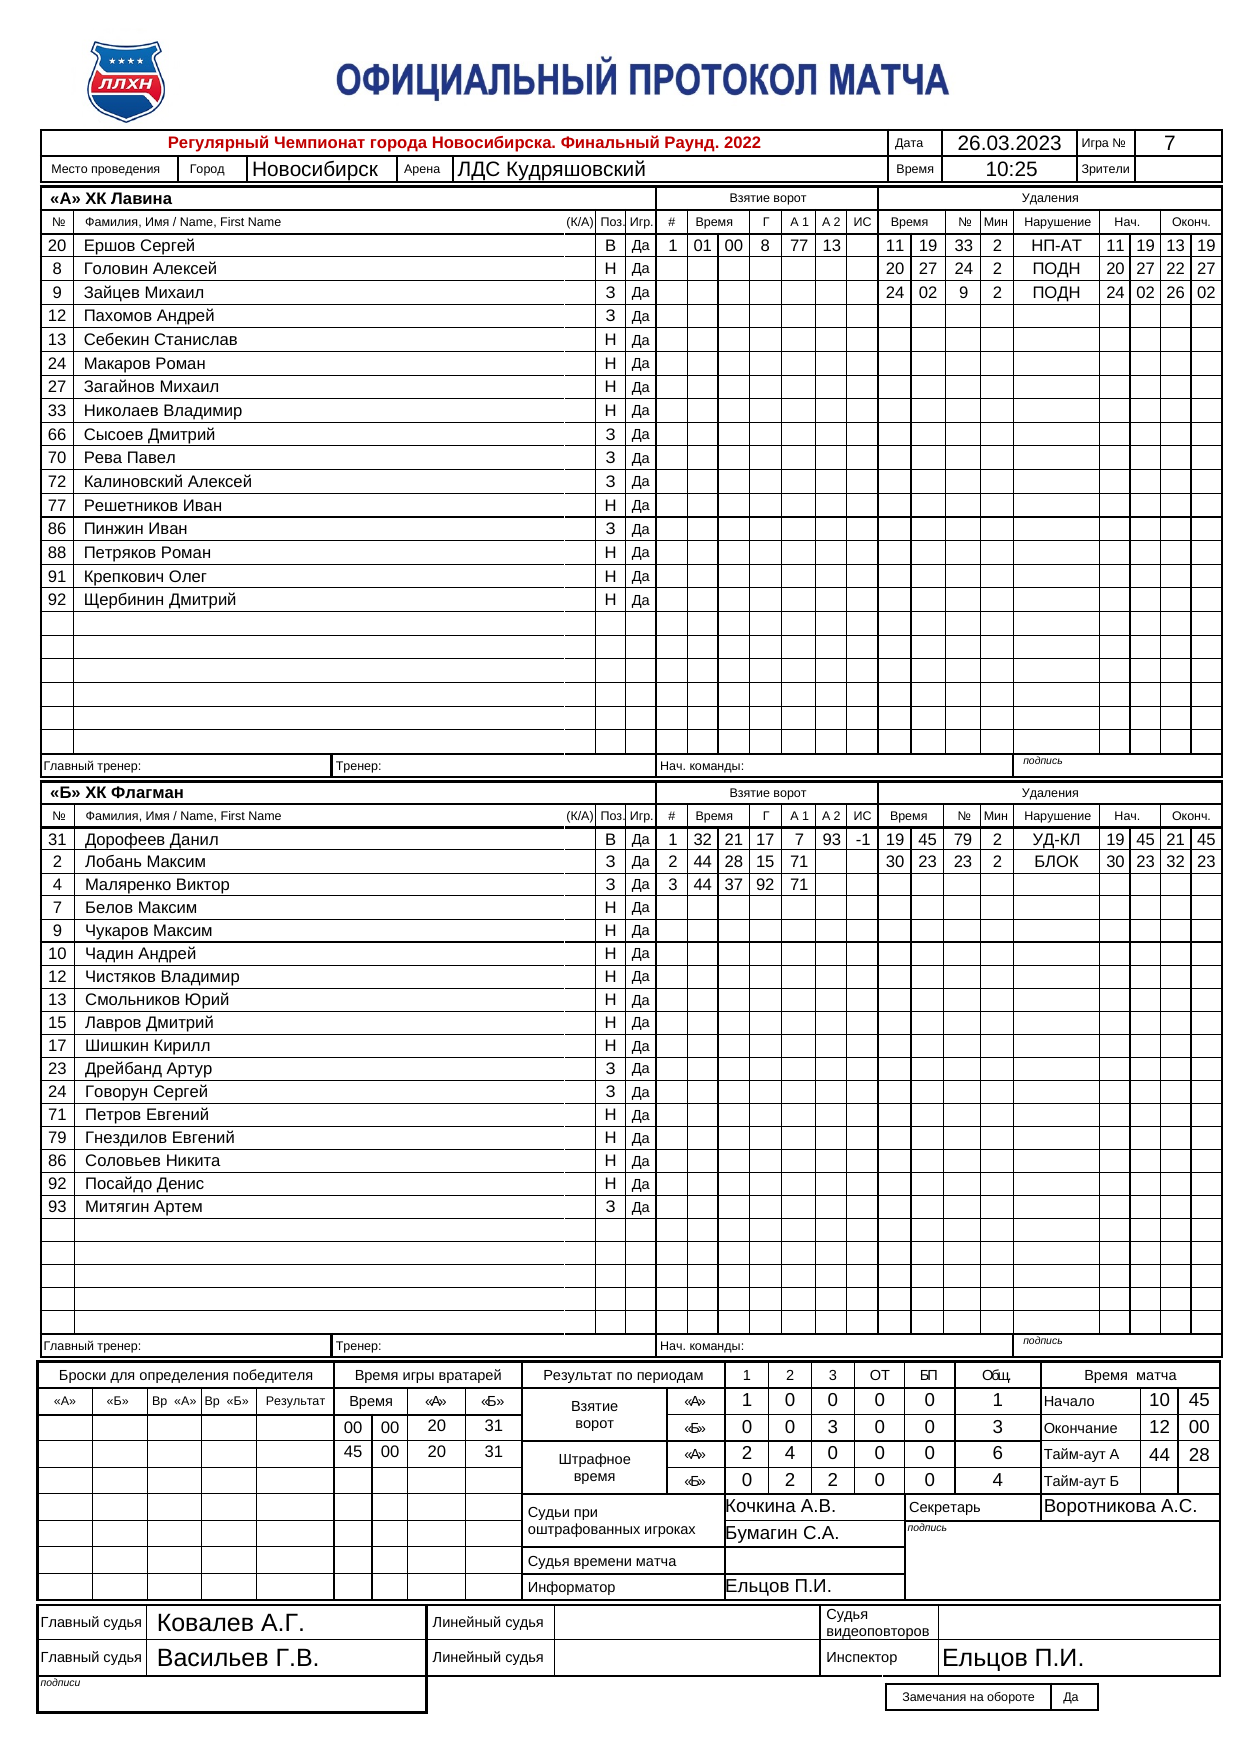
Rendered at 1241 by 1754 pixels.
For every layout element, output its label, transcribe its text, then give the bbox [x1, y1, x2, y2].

table_cell 7 [782, 829, 815, 849]
table_cell [719, 989, 749, 1011]
table_cell [688, 1104, 717, 1126]
table_cell 00 [335, 1416, 371, 1440]
table_cell [1161, 683, 1190, 706]
table_cell [912, 328, 945, 351]
table_cell [1161, 399, 1190, 422]
table_cell 44 [1141, 1441, 1177, 1467]
table_cell Смольников Юрий [75, 989, 564, 1011]
table_cell [912, 966, 943, 987]
table_cell [1100, 896, 1129, 918]
table_cell [1014, 1035, 1099, 1057]
table_cell Арена [398, 157, 452, 181]
table_cell [981, 588, 1013, 611]
table_cell Говорун Сергей [75, 1081, 564, 1103]
table_cell Николаев Владимир [74, 399, 564, 422]
table_cell 00 [719, 235, 749, 256]
table_cell [750, 257, 781, 280]
table_cell 20 [42, 235, 73, 256]
table_cell [879, 1081, 910, 1103]
table_header Время матча [1042, 1363, 1219, 1387]
table_cell [42, 1288, 74, 1310]
table_cell [879, 352, 910, 374]
table_cell [719, 966, 749, 987]
table_cell [555, 1640, 819, 1675]
table_cell [1192, 565, 1221, 587]
table_cell [688, 281, 717, 303]
table_cell [750, 1265, 781, 1287]
table_cell [981, 989, 1013, 1011]
table_cell [1131, 1288, 1160, 1310]
table_cell [1014, 612, 1099, 634]
table_cell 32 [1161, 850, 1190, 872]
table_cell 70 [42, 446, 73, 469]
table_cell [1192, 920, 1221, 941]
table_cell [1131, 1311, 1160, 1333]
table_cell [912, 352, 945, 374]
table_cell [946, 352, 980, 374]
table_cell [688, 1288, 717, 1310]
table_cell [816, 659, 846, 682]
table_cell [657, 541, 687, 564]
table_cell А 2 [816, 211, 846, 233]
table_cell [912, 494, 945, 516]
table_cell [1100, 541, 1129, 564]
table_cell Зайцев Михаил [74, 281, 564, 303]
table_cell Игр. [626, 805, 655, 826]
table_cell [565, 920, 595, 941]
table_cell [750, 446, 781, 469]
table_cell [946, 541, 980, 564]
table_header 26.03.2023 [943, 131, 1076, 155]
table_cell [75, 1219, 564, 1241]
table_cell [466, 1521, 521, 1546]
table_cell [1192, 1035, 1221, 1057]
table_cell № [944, 805, 980, 826]
table_cell [1131, 896, 1160, 918]
table_cell [782, 896, 815, 918]
table_cell [912, 1058, 943, 1079]
table_cell 37 [719, 874, 749, 895]
table_cell В [596, 235, 625, 256]
table_cell [782, 1242, 815, 1264]
table_cell [596, 1219, 625, 1241]
table_cell [912, 376, 945, 398]
table_cell [1100, 1288, 1129, 1310]
table_cell [408, 1494, 465, 1520]
table_cell Н [596, 541, 625, 564]
table_cell 0 [812, 1442, 854, 1467]
table_cell [847, 588, 877, 611]
table_cell Новосибирск [248, 157, 396, 181]
table_cell [565, 989, 595, 1011]
table_cell [1192, 1311, 1221, 1333]
table_cell [750, 730, 781, 753]
table_cell Ельцов П.И. [726, 1575, 904, 1599]
table_cell 2 [981, 235, 1013, 256]
table_cell 19 [912, 235, 945, 256]
table_cell [912, 1265, 943, 1287]
table_cell [1014, 423, 1099, 445]
table_cell [750, 281, 781, 303]
table_cell [750, 1058, 781, 1079]
table_cell [42, 730, 73, 753]
table_cell [1161, 1219, 1190, 1241]
table_cell [816, 518, 846, 540]
table_cell [912, 943, 943, 964]
table_cell 7 [42, 896, 74, 918]
table_cell [565, 565, 595, 587]
table_cell [847, 636, 877, 658]
table_cell 31 [466, 1441, 521, 1467]
table_cell [42, 707, 73, 729]
table_cell 9 [946, 281, 980, 303]
table_cell [946, 612, 980, 634]
table_cell Тренер: [333, 1335, 655, 1356]
table_cell [879, 989, 910, 1011]
table_cell Судья видеоповторов [821, 1606, 938, 1639]
table_cell 30 [1100, 850, 1129, 872]
table_cell 12 [42, 305, 73, 327]
table_cell [1192, 518, 1221, 540]
table_header Результат по периодам [523, 1363, 724, 1387]
table_cell 00 [373, 1441, 407, 1467]
table_header Время игры вратарей [335, 1363, 521, 1387]
table_cell [565, 257, 595, 280]
table_cell [912, 565, 945, 587]
table_cell [750, 707, 781, 729]
table_cell 45 [912, 829, 943, 849]
table_cell [847, 423, 877, 445]
table_cell Секретарь [906, 1495, 1040, 1520]
table_cell [750, 1104, 781, 1126]
table_cell [93, 1574, 147, 1599]
table_cell ЛДС Кудряшовский [454, 157, 887, 181]
table_cell [847, 235, 877, 256]
table_cell [657, 966, 687, 987]
table_cell Да [626, 494, 655, 516]
table_cell [657, 1242, 687, 1264]
table_cell [981, 612, 1013, 634]
table_cell 24 [1100, 281, 1129, 303]
table_cell [335, 1574, 371, 1599]
table_cell Время [335, 1389, 407, 1413]
table_cell [688, 1173, 717, 1195]
table_cell [408, 1547, 465, 1573]
table_cell [1131, 1173, 1160, 1195]
table_cell [1014, 707, 1099, 729]
table_cell [944, 920, 980, 941]
table_cell [688, 328, 717, 351]
table_cell [257, 1416, 333, 1440]
table_cell Поз. [596, 805, 625, 826]
table_cell 13 [1161, 235, 1190, 256]
table_cell [1192, 1058, 1221, 1079]
picture [5, 28, 1179, 129]
table_cell 3 [956, 1415, 1040, 1440]
table_cell [688, 989, 717, 1011]
table_cell [719, 730, 749, 753]
table_cell 02 [1131, 281, 1160, 303]
table_cell [816, 943, 846, 964]
table_cell [1014, 588, 1099, 611]
table_cell [148, 1521, 201, 1546]
table_cell [657, 257, 687, 280]
table_cell [879, 659, 910, 682]
table_cell [816, 1035, 846, 1057]
table_cell [750, 541, 781, 564]
table_cell (К/А) [565, 211, 595, 233]
table_cell Да [626, 281, 655, 303]
table_cell [719, 518, 749, 540]
table_cell [93, 1521, 147, 1546]
table_cell [750, 636, 781, 658]
table_cell [1100, 1035, 1129, 1057]
table_cell [1014, 1196, 1099, 1218]
table_cell [1100, 683, 1129, 706]
table_cell Да [626, 1104, 655, 1126]
table_cell [981, 470, 1013, 493]
table_cell [1131, 1081, 1160, 1103]
table_cell [816, 1012, 846, 1033]
table_cell 21 [719, 829, 749, 849]
table_cell [879, 636, 910, 658]
table_cell [688, 636, 717, 658]
table_cell [879, 966, 910, 987]
table_cell [1192, 636, 1221, 658]
table_cell 02 [912, 281, 945, 303]
table_cell [782, 518, 815, 540]
table_cell 20 [408, 1441, 465, 1467]
table_cell [657, 1219, 687, 1241]
table_cell [782, 683, 815, 706]
table_cell 1 [657, 235, 687, 256]
table_cell [944, 989, 980, 1011]
table_cell [1161, 305, 1190, 327]
table_cell [688, 730, 717, 753]
table_cell [847, 1012, 877, 1033]
table_cell Пахомов Андрей [74, 305, 564, 327]
table_cell 26 [1161, 281, 1190, 303]
table_cell [719, 1127, 749, 1149]
table_cell 33 [42, 399, 73, 422]
table_cell [565, 328, 595, 351]
table_cell [981, 376, 1013, 398]
table_cell [93, 1441, 147, 1467]
table_cell Вр «А» [148, 1389, 201, 1413]
table_cell [1161, 446, 1190, 469]
table_cell Н [596, 896, 625, 918]
table_cell Гнездилов Евгений [75, 1127, 564, 1149]
table_cell [847, 305, 877, 327]
table_cell [688, 612, 717, 634]
table_cell Судьи при оштрафованных игроках [523, 1495, 724, 1546]
table_cell [596, 636, 625, 658]
table_cell [657, 943, 687, 964]
table_cell [879, 376, 910, 398]
table_cell [688, 376, 717, 398]
table_cell [1131, 518, 1160, 540]
table_cell [944, 1012, 980, 1033]
table_cell [1131, 1219, 1160, 1241]
table_cell [657, 352, 687, 374]
table_cell Начало [1042, 1389, 1140, 1413]
table_cell Кочкина А.В. [726, 1495, 904, 1520]
table_cell [782, 1127, 815, 1149]
table_cell [912, 399, 945, 422]
table_cell [1192, 1288, 1221, 1310]
table_cell [944, 1311, 980, 1333]
table_cell [782, 494, 815, 516]
table_cell 0 [905, 1442, 954, 1467]
table_cell З [596, 1196, 625, 1218]
table_cell [466, 1494, 521, 1520]
table_header Удаления [879, 188, 1221, 209]
table_cell [981, 1150, 1013, 1172]
table_cell [946, 446, 980, 469]
table_cell [466, 1547, 521, 1573]
table_cell [879, 305, 910, 327]
table_cell Г [750, 805, 781, 826]
table_cell [1161, 565, 1190, 587]
table_cell [688, 305, 717, 327]
table_cell [750, 966, 781, 987]
table_cell [981, 446, 1013, 469]
table_cell [1014, 920, 1099, 941]
table_cell [1100, 446, 1129, 469]
table_cell [1192, 446, 1221, 469]
table_cell [1100, 1219, 1129, 1241]
table_cell [657, 920, 687, 941]
table_cell 9 [42, 920, 74, 941]
table_cell Да [626, 1081, 655, 1103]
table_cell [981, 683, 1013, 706]
table_header 2 [769, 1363, 811, 1387]
table_cell 8 [42, 257, 73, 280]
table_cell 2 [981, 281, 1013, 303]
table_cell 0 [855, 1389, 904, 1413]
table_cell 23 [912, 850, 943, 872]
table_cell [1161, 1150, 1190, 1172]
table_cell [750, 1219, 781, 1241]
table_cell Лобань Максим [75, 850, 564, 872]
table_cell [1100, 423, 1129, 445]
table_cell [981, 874, 1013, 895]
table_cell [1131, 399, 1160, 422]
table_cell подпись [1014, 755, 1221, 776]
table_cell Н [596, 399, 625, 422]
table_cell [565, 376, 595, 398]
table_cell [1161, 730, 1190, 753]
table_cell [565, 874, 595, 895]
table_cell [688, 518, 717, 540]
table_cell 30 [879, 850, 910, 872]
table_cell [782, 659, 815, 682]
table_cell [750, 1288, 781, 1310]
table_cell 0 [905, 1389, 954, 1413]
table_cell [688, 470, 717, 493]
table_cell [657, 1081, 687, 1103]
table_cell Да [626, 446, 655, 469]
table_cell [883, 1677, 1220, 1681]
table_cell [1014, 1150, 1099, 1172]
table_cell Да [626, 874, 655, 895]
table_cell [912, 730, 945, 753]
table_cell [912, 305, 945, 327]
table_cell 2 [42, 850, 74, 872]
table_cell [782, 423, 815, 445]
table_cell [1161, 1035, 1190, 1057]
table_cell [1192, 943, 1221, 964]
table_header Да [1052, 1685, 1097, 1709]
table_cell [565, 518, 595, 540]
table_cell 24 [946, 257, 980, 280]
table_cell [946, 707, 980, 729]
table_cell [657, 305, 687, 327]
table_cell [719, 446, 749, 469]
table_cell 2 [769, 1468, 811, 1493]
table_cell ИС [847, 211, 877, 233]
table_cell [1131, 920, 1160, 941]
table_cell 10 [1141, 1389, 1177, 1413]
table_cell [1161, 1265, 1190, 1287]
table_cell 31 [466, 1416, 521, 1440]
table_cell 13 [816, 235, 846, 256]
table_cell 2 [981, 850, 1013, 872]
table_cell [42, 612, 73, 634]
table_cell [93, 1468, 147, 1493]
table_cell [719, 896, 749, 918]
table_cell [1161, 1196, 1190, 1218]
table_cell 6 [956, 1442, 1040, 1467]
table_cell Да [626, 989, 655, 1011]
table_cell [750, 1311, 781, 1333]
table_cell Маляренко Виктор [75, 874, 564, 895]
table_cell [1131, 352, 1160, 374]
table_cell [944, 874, 980, 895]
table_cell [719, 494, 749, 516]
table_cell [847, 659, 877, 682]
table_cell [816, 1127, 846, 1149]
table_cell [912, 1104, 943, 1126]
table_cell [39, 1468, 92, 1493]
table_cell [816, 399, 846, 422]
table_cell [782, 730, 815, 753]
table_cell [688, 541, 717, 564]
table_cell [782, 920, 815, 941]
table_cell «Б» [93, 1389, 147, 1413]
table_cell [408, 1574, 465, 1599]
table_cell [981, 896, 1013, 918]
table_cell [148, 1416, 201, 1440]
table_cell [1161, 966, 1190, 987]
table_cell [1192, 1173, 1221, 1195]
table_cell «Б » [466, 1389, 521, 1413]
table_cell [75, 1288, 564, 1310]
table_cell Сысоев Дмитрий [74, 423, 564, 445]
table_cell [1131, 1150, 1160, 1172]
table_cell [847, 518, 877, 540]
table_cell [626, 707, 655, 729]
table_cell 15 [42, 1012, 74, 1033]
table_cell [879, 588, 910, 611]
table_cell [782, 352, 815, 374]
table_cell [816, 1288, 846, 1310]
table_cell 10:25 [943, 157, 1076, 181]
table_cell [782, 1196, 815, 1218]
table_cell [750, 1173, 781, 1195]
table_cell Да [626, 943, 655, 964]
table_cell [1100, 588, 1129, 611]
table_cell [719, 1288, 749, 1310]
table_cell [1100, 1242, 1129, 1264]
table_cell [1100, 1150, 1129, 1172]
table_cell [847, 966, 877, 987]
table_cell [981, 328, 1013, 351]
table_cell [719, 305, 749, 327]
table_cell [750, 1242, 781, 1264]
table_cell [782, 943, 815, 964]
table_cell Да [626, 1173, 655, 1195]
table_cell 0 [769, 1415, 811, 1440]
table_cell [1014, 1219, 1099, 1241]
table_cell [981, 659, 1013, 682]
table_cell [688, 1081, 717, 1103]
table_header Удаления [879, 783, 1221, 803]
table_cell [816, 1150, 846, 1172]
table_cell [1161, 588, 1190, 611]
table_cell [847, 850, 877, 872]
table_cell [981, 1242, 1013, 1264]
table_cell [626, 730, 655, 753]
table_cell [879, 896, 910, 918]
table_cell [912, 1081, 943, 1103]
table_cell [335, 1547, 371, 1573]
table_cell [879, 494, 910, 516]
table_cell 17 [750, 829, 781, 849]
table_cell [912, 920, 943, 941]
table_cell [816, 730, 846, 753]
table_cell 4 [956, 1468, 1040, 1493]
table_cell Оконч. [1161, 211, 1221, 233]
table_cell 2 [726, 1442, 768, 1467]
table_cell [782, 281, 815, 303]
table_cell [944, 1288, 980, 1310]
table_cell [626, 1288, 655, 1310]
table_cell [1100, 1012, 1129, 1033]
table_cell [750, 920, 781, 941]
table_cell [1100, 612, 1129, 634]
table_cell [565, 1173, 595, 1195]
table_cell [1136, 157, 1221, 181]
table_cell [719, 943, 749, 964]
table_cell [657, 1150, 687, 1172]
table_cell ИС [847, 805, 877, 826]
table_cell [879, 423, 910, 445]
table_cell [408, 1521, 465, 1546]
table_cell [944, 1081, 980, 1103]
table_cell 12 [1141, 1415, 1177, 1440]
table_cell [1100, 518, 1129, 540]
table_cell Петров Евгений [75, 1104, 564, 1126]
table_cell [1014, 305, 1099, 327]
table_cell [202, 1416, 256, 1440]
table_cell [657, 399, 687, 422]
table_cell [782, 328, 815, 351]
table_cell [750, 1035, 781, 1057]
table_cell [981, 305, 1013, 327]
table_cell [565, 850, 595, 872]
table_cell [657, 1288, 687, 1310]
table_cell [847, 943, 877, 964]
table_cell [981, 920, 1013, 941]
table_cell [1100, 1081, 1129, 1103]
table_cell [335, 1521, 371, 1546]
table_cell 92 [42, 588, 73, 611]
table_cell [565, 281, 595, 303]
table_cell Васильев Г.В. [147, 1640, 425, 1675]
table_cell [74, 707, 564, 729]
table_cell [1014, 943, 1099, 964]
table_cell [1192, 328, 1221, 351]
table_cell Г [750, 211, 781, 233]
table_cell [1014, 518, 1099, 540]
table_cell Решетников Иван [74, 494, 564, 516]
table_cell [946, 636, 980, 658]
table_cell [1161, 1242, 1190, 1264]
table_cell 23 [1192, 850, 1221, 872]
table_cell [816, 1081, 846, 1103]
table_cell [719, 423, 749, 445]
table_cell [1100, 1104, 1129, 1126]
table_cell [1192, 612, 1221, 634]
table_cell Да [626, 376, 655, 398]
table_cell [816, 966, 846, 987]
table_cell [912, 1242, 943, 1264]
table_cell Н [596, 989, 625, 1011]
table_cell 71 [782, 850, 815, 872]
table_cell [1192, 1242, 1221, 1264]
table_cell [657, 1035, 687, 1057]
table_cell [847, 1288, 877, 1310]
table_cell [1131, 659, 1160, 682]
table_cell [816, 636, 846, 658]
table_cell [847, 1173, 877, 1195]
table_cell З [596, 305, 625, 327]
table_cell [750, 612, 781, 634]
table_cell [981, 1104, 1013, 1126]
table_cell Головин Алексей [74, 257, 564, 280]
table_cell [596, 1288, 625, 1310]
table_cell [1014, 1081, 1099, 1103]
table_cell [565, 1081, 595, 1103]
table_cell Н [596, 1104, 625, 1126]
table_cell Да [626, 518, 655, 540]
table_cell [782, 541, 815, 564]
table_cell [847, 1081, 877, 1103]
table_cell Время [688, 211, 749, 233]
table_cell [847, 707, 877, 729]
table_cell [335, 1494, 371, 1520]
table_cell [944, 1265, 980, 1287]
table_cell [688, 1219, 717, 1241]
table_cell [719, 1104, 749, 1126]
table_cell [657, 1265, 687, 1287]
table_cell З [596, 874, 625, 895]
table_cell [816, 1242, 846, 1264]
table_cell [782, 565, 815, 587]
table_cell [750, 1150, 781, 1172]
table_cell [782, 376, 815, 398]
table_cell [555, 1606, 819, 1639]
table_cell [1161, 423, 1190, 445]
table_cell [912, 896, 943, 918]
table_cell [946, 305, 980, 327]
table_cell [981, 1012, 1013, 1033]
table_cell Н [596, 1012, 625, 1033]
table_cell [1131, 612, 1160, 634]
table_cell [847, 281, 877, 303]
table_cell [688, 1311, 717, 1333]
table_cell [847, 1127, 877, 1149]
table_cell [93, 1494, 147, 1520]
table_cell [1192, 683, 1221, 706]
table_cell [428, 1677, 882, 1711]
table_cell [657, 636, 687, 658]
table_cell [719, 1311, 749, 1333]
table_cell [879, 1058, 910, 1079]
table_cell 13 [42, 989, 74, 1011]
table_cell 93 [816, 829, 846, 849]
table_cell [946, 376, 980, 398]
table_cell Да [626, 328, 655, 351]
table_cell [688, 966, 717, 987]
table_cell Чукаров Максим [75, 920, 564, 941]
table_cell 0 [855, 1442, 904, 1467]
table_cell [1161, 1288, 1190, 1310]
table_cell Н [596, 1035, 625, 1057]
table_cell [816, 707, 846, 729]
table_cell [1192, 376, 1221, 398]
table_cell 44 [688, 874, 717, 895]
table_cell [981, 1196, 1013, 1218]
table_cell В [596, 829, 625, 849]
table_cell Н [596, 376, 625, 398]
table_cell Н [596, 1150, 625, 1172]
table_cell [981, 1081, 1013, 1103]
table_cell [688, 1127, 717, 1149]
table_cell Поз. [596, 211, 625, 233]
table_cell [912, 446, 945, 469]
table_cell 28 [1179, 1441, 1219, 1467]
table_cell [782, 966, 815, 987]
table_cell 8 [750, 235, 781, 256]
table_cell 45 [1179, 1389, 1219, 1413]
table_cell [1192, 1150, 1221, 1172]
table_cell [1131, 470, 1160, 493]
table_header Взятие ворот [657, 783, 877, 803]
table_cell 44 [688, 850, 717, 872]
table_cell [912, 1219, 943, 1241]
table_cell [688, 423, 717, 445]
table_cell Чадин Андрей [75, 943, 564, 964]
table_cell [1131, 423, 1160, 445]
table_cell 23 [1131, 850, 1160, 872]
table_header «Б» ХК Флагман [42, 783, 655, 803]
table_cell [1161, 470, 1190, 493]
table_cell [1131, 874, 1160, 895]
table_cell [202, 1441, 256, 1467]
table_cell [719, 920, 749, 941]
table_cell Дрейбанд Артур [75, 1058, 564, 1079]
table_cell [42, 1242, 74, 1264]
table_cell [688, 683, 717, 706]
table_cell [816, 352, 846, 374]
table_cell [816, 1311, 846, 1333]
table_cell [39, 1521, 92, 1546]
table_cell Фамилия, Имя / Name, First Name [74, 211, 565, 233]
table_cell [879, 683, 910, 706]
table_cell [981, 636, 1013, 658]
table_cell Вр «Б» [202, 1389, 256, 1413]
table_cell [1192, 896, 1221, 918]
table_cell З [596, 446, 625, 469]
table_cell Лавров Дмитрий [75, 1012, 564, 1033]
table_cell [42, 636, 73, 658]
table_cell [408, 1468, 465, 1493]
table_cell [782, 1311, 815, 1333]
table_cell 0 [726, 1415, 768, 1440]
table_cell 23 [42, 1058, 74, 1079]
table_header Регулярный Чемпионат города Новосибирска. Финальный Раунд. 2022 [42, 131, 887, 155]
table_cell [719, 636, 749, 658]
table_cell [944, 1150, 980, 1172]
table_cell Нач. [1100, 805, 1160, 826]
table_cell [1131, 1127, 1160, 1149]
table_cell [1100, 1058, 1129, 1079]
table_cell [981, 1173, 1013, 1195]
table_cell [912, 989, 943, 1011]
table_cell [847, 1058, 877, 1079]
table_cell [74, 659, 564, 682]
table_cell 91 [42, 565, 73, 587]
table_cell [879, 920, 910, 941]
table_cell [912, 1012, 943, 1033]
table_cell [981, 1058, 1013, 1079]
table_cell «А» [408, 1389, 465, 1413]
table_cell [1131, 446, 1160, 469]
table_cell [596, 730, 625, 753]
table_cell [1192, 1081, 1221, 1103]
table_cell [1131, 1012, 1160, 1033]
table_cell [565, 829, 595, 849]
table_cell 0 [855, 1415, 904, 1440]
table_cell Да [626, 588, 655, 611]
table_cell [1131, 1196, 1160, 1218]
table_cell ПОДН [1014, 257, 1099, 280]
table_cell [1131, 1035, 1160, 1057]
table_cell [912, 1311, 943, 1333]
table_cell [912, 588, 945, 611]
table_cell [1014, 352, 1099, 374]
table_cell 71 [782, 874, 815, 895]
table_cell Зрители [1078, 157, 1134, 181]
table_cell (К/А) [565, 805, 595, 826]
table_cell [688, 1035, 717, 1057]
table_cell Чистяков Владимир [75, 966, 564, 987]
table_cell [847, 874, 877, 895]
table_cell [847, 328, 877, 351]
table_cell 01 [688, 235, 717, 256]
table_cell [1014, 328, 1099, 351]
table_cell [981, 494, 1013, 516]
table_cell [1161, 1173, 1190, 1195]
table_cell 0 [726, 1468, 768, 1493]
table_cell [596, 707, 625, 729]
table_cell А 2 [816, 805, 846, 826]
table_cell [1131, 376, 1160, 398]
table_cell [816, 989, 846, 1011]
table_cell [1192, 1104, 1221, 1126]
table_cell [1161, 989, 1190, 1011]
table_cell Воротникова А.С. [1042, 1495, 1219, 1520]
table_cell [879, 565, 910, 587]
table_cell 45 [1192, 829, 1221, 849]
table_cell [816, 494, 846, 516]
table_cell [257, 1547, 333, 1573]
table_cell [816, 446, 846, 469]
table_cell Мин [981, 805, 1013, 826]
table_cell [39, 1441, 92, 1467]
table_cell [944, 1058, 980, 1079]
table_cell Ельцов П.И. [939, 1640, 1219, 1675]
table_cell Да [626, 541, 655, 564]
table_cell 22 [1161, 257, 1190, 280]
table_cell Тренер: [333, 755, 655, 776]
table_cell 20 [408, 1416, 465, 1440]
table_cell [1131, 943, 1160, 964]
table_cell [719, 659, 749, 682]
table_header 7 [1136, 131, 1221, 155]
table_cell Бумагин С.А. [726, 1521, 904, 1546]
table_cell [1192, 399, 1221, 422]
table_cell [719, 588, 749, 611]
table_cell [565, 896, 595, 918]
table_cell [1100, 328, 1129, 351]
table_cell [1161, 612, 1190, 634]
table_cell З [596, 850, 625, 872]
table_cell [750, 470, 781, 493]
table_cell [981, 943, 1013, 964]
table_cell [847, 730, 877, 753]
table_cell [202, 1574, 256, 1599]
table_cell [847, 1265, 877, 1287]
table_cell [719, 1196, 749, 1218]
table_cell [565, 588, 595, 611]
table_cell [912, 659, 945, 682]
table_cell Результат [257, 1389, 333, 1413]
table_cell [148, 1494, 201, 1520]
table_cell 2 [812, 1468, 854, 1493]
table_cell [565, 1265, 595, 1287]
table_cell [816, 328, 846, 351]
table_cell [1131, 328, 1160, 351]
table_cell [42, 683, 73, 706]
table_cell [565, 1311, 595, 1333]
table_cell Время [879, 805, 943, 826]
table_cell [657, 1127, 687, 1149]
table_cell [657, 1196, 687, 1218]
table_cell [1192, 874, 1221, 895]
table_cell [657, 1173, 687, 1195]
table_cell [750, 1081, 781, 1103]
table_cell [946, 423, 980, 445]
table_cell Да [626, 850, 655, 872]
table_cell [39, 1547, 92, 1573]
table_cell [912, 470, 945, 493]
table_cell «Б» [668, 1415, 724, 1440]
table_cell Да [626, 235, 655, 256]
table_cell [1131, 305, 1160, 327]
table_cell [688, 352, 717, 374]
table_cell «А» [668, 1442, 724, 1467]
table_cell НП-АТ [1014, 235, 1099, 256]
table_cell [1014, 541, 1099, 564]
table_cell [74, 636, 564, 658]
table_cell 24 [42, 1081, 74, 1103]
table_cell [1014, 494, 1099, 516]
table_cell 77 [42, 494, 73, 516]
table_cell [1141, 1468, 1177, 1493]
table_cell [657, 896, 687, 918]
table_cell [879, 612, 910, 634]
table_cell [816, 920, 846, 941]
table_cell 20 [1100, 257, 1129, 280]
table_cell [719, 1058, 749, 1079]
table_cell [1161, 943, 1190, 964]
table_cell [565, 636, 595, 658]
table_cell [912, 518, 945, 540]
table_cell [782, 1058, 815, 1079]
table_cell [565, 1035, 595, 1057]
table_cell [847, 541, 877, 564]
table_cell Да [626, 565, 655, 587]
table_cell [257, 1494, 333, 1520]
table_cell 92 [42, 1173, 74, 1195]
table_cell Шишкин Кирилл [75, 1035, 564, 1057]
table_cell 77 [782, 235, 815, 256]
table_cell 27 [1131, 257, 1160, 280]
table_cell 23 [944, 850, 980, 872]
table_cell [657, 518, 687, 540]
table_cell 20 [879, 257, 910, 280]
table_cell [879, 707, 910, 729]
table_cell [981, 1288, 1013, 1310]
table_cell [750, 588, 781, 611]
table_cell [782, 1081, 815, 1103]
table_cell [847, 446, 877, 469]
table_cell 0 [812, 1389, 854, 1413]
table_cell [657, 1104, 687, 1126]
table_cell 72 [42, 470, 73, 493]
table_cell [1014, 1012, 1099, 1033]
table_cell [1161, 1012, 1190, 1033]
table_cell [1131, 989, 1160, 1011]
table_header Взятие ворот [657, 188, 877, 209]
table_cell 10 [42, 943, 74, 964]
table_cell [847, 1104, 877, 1126]
table_cell [657, 423, 687, 445]
table_cell # [657, 211, 687, 233]
table_cell [944, 1104, 980, 1126]
table_cell [879, 518, 910, 540]
table_cell [782, 1150, 815, 1172]
table_cell [1014, 1104, 1099, 1126]
table_cell [1161, 1058, 1190, 1079]
table_cell [657, 989, 687, 1011]
table_cell А 1 [782, 211, 815, 233]
table_cell [1014, 636, 1099, 658]
table_cell 93 [42, 1196, 74, 1218]
table_cell [688, 399, 717, 422]
table_cell [847, 896, 877, 918]
table_cell 88 [42, 541, 73, 564]
table_cell [946, 518, 980, 540]
table_cell [202, 1468, 256, 1493]
table_cell [565, 612, 595, 634]
table_cell 0 [905, 1468, 954, 1493]
table_cell [1100, 305, 1129, 327]
table_cell [657, 612, 687, 634]
table_cell [1014, 565, 1099, 587]
table_cell Да [626, 920, 655, 941]
table_cell [912, 423, 945, 445]
table_cell [257, 1441, 333, 1467]
table_cell Да [626, 966, 655, 987]
table_cell 00 [1179, 1415, 1219, 1440]
table_cell [1014, 1265, 1099, 1287]
table_cell [596, 1265, 625, 1287]
table_cell [847, 683, 877, 706]
table_cell [816, 588, 846, 611]
table_cell [657, 683, 687, 706]
table_cell 1 [956, 1389, 1040, 1413]
table_cell [719, 352, 749, 374]
table_cell [1131, 683, 1160, 706]
table_cell З [596, 470, 625, 493]
table_cell [750, 683, 781, 706]
table_cell [657, 1012, 687, 1033]
table_cell [719, 683, 749, 706]
table_cell [688, 920, 717, 941]
table_cell 92 [750, 874, 781, 895]
table_cell [688, 1196, 717, 1218]
table_cell 3 [657, 874, 687, 895]
table_cell [1131, 1242, 1160, 1264]
table_cell [565, 730, 595, 753]
table_cell [1100, 659, 1129, 682]
table_cell [946, 683, 980, 706]
table_cell Н [596, 1173, 625, 1195]
table_cell [912, 1196, 943, 1218]
table_cell [257, 1574, 333, 1599]
table_cell [688, 1242, 717, 1264]
table_cell 3 [812, 1415, 854, 1440]
table_cell Судья времени матча [523, 1548, 724, 1573]
table_cell [847, 920, 877, 941]
table_cell [1161, 494, 1190, 516]
table_cell [688, 446, 717, 469]
table_cell [466, 1574, 521, 1599]
table_cell [782, 612, 815, 634]
table_cell 86 [42, 1150, 74, 1172]
table_cell 17 [42, 1035, 74, 1057]
table_cell [1161, 1104, 1190, 1126]
table_cell Да [626, 1058, 655, 1079]
table_cell [565, 1150, 595, 1172]
table_cell [847, 612, 877, 634]
table_cell [42, 1265, 74, 1287]
table_cell [750, 659, 781, 682]
table_cell Рева Павел [74, 446, 564, 469]
table_cell [750, 352, 781, 374]
table_cell [847, 257, 877, 280]
table_cell Да [626, 1150, 655, 1172]
table_cell [1192, 1219, 1221, 1241]
table_cell 11 [1100, 235, 1129, 256]
table_cell [1192, 730, 1221, 753]
table_cell [912, 874, 943, 895]
table_cell Щербинин Дмитрий [74, 588, 564, 611]
table_cell [565, 943, 595, 964]
table_cell [688, 1265, 717, 1287]
table_cell [1131, 707, 1160, 729]
table_cell [1161, 874, 1190, 895]
table_cell [816, 1104, 846, 1126]
table_cell 12 [42, 966, 74, 987]
table_cell [1131, 541, 1160, 564]
table_cell [1179, 1468, 1219, 1493]
table_cell [750, 1012, 781, 1033]
table_cell [946, 659, 980, 682]
table_cell 33 [946, 235, 980, 256]
table_cell [847, 352, 877, 374]
table_cell [782, 1288, 815, 1310]
table_cell 4 [42, 874, 74, 895]
table_cell [1014, 1311, 1099, 1333]
table_cell [719, 376, 749, 398]
table_cell [1161, 352, 1190, 374]
table_cell [719, 1150, 749, 1172]
table_cell Игр. [626, 211, 655, 233]
table_cell [719, 1012, 749, 1033]
table_cell [879, 1242, 910, 1264]
table_cell [750, 376, 781, 398]
table_cell [626, 612, 655, 634]
table_cell [847, 1242, 877, 1264]
table_header «А» ХК Лавина [42, 188, 655, 209]
table_cell [946, 494, 980, 516]
table_cell Калиновский Алексей [74, 470, 564, 493]
table_cell [1100, 636, 1129, 658]
table_cell [946, 588, 980, 611]
table_cell Да [626, 1196, 655, 1218]
table_cell [719, 1035, 749, 1057]
table_cell [879, 446, 910, 469]
table_cell [1192, 423, 1221, 445]
table_cell [879, 1173, 910, 1195]
table_cell 2 [981, 257, 1013, 280]
table_cell Фамилия, Имя / Name, First Name [75, 805, 565, 826]
table_cell [944, 1196, 980, 1218]
table_header Замечания на обороте [887, 1685, 1050, 1709]
table_cell 45 [1131, 829, 1160, 849]
table_cell 19 [1100, 829, 1129, 849]
table_cell [946, 328, 980, 351]
table_cell Инспектор [821, 1640, 938, 1675]
table_cell 86 [42, 518, 73, 540]
table_header БП [905, 1363, 954, 1387]
table_cell [1100, 1311, 1129, 1333]
table_cell [750, 518, 781, 540]
table_cell № [42, 211, 73, 233]
table_cell [912, 1150, 943, 1172]
table_cell [1131, 588, 1160, 611]
table_header Броски для определения победителя [39, 1363, 333, 1387]
table_cell [657, 281, 687, 303]
table_cell [626, 683, 655, 706]
table_cell [202, 1494, 256, 1520]
table_cell Белов Максим [75, 896, 564, 918]
table_cell [1100, 376, 1129, 398]
table_cell [847, 1311, 877, 1333]
table_cell [847, 1196, 877, 1218]
table_cell [981, 1265, 1013, 1287]
table_cell [565, 235, 595, 256]
table_cell [719, 281, 749, 303]
table_cell [946, 399, 980, 422]
table_cell [1131, 494, 1160, 516]
table_cell [596, 1311, 625, 1333]
table_cell [1192, 1265, 1221, 1287]
table_cell [750, 305, 781, 327]
table_cell Да [626, 305, 655, 327]
table_cell [816, 850, 846, 872]
table_cell [1131, 636, 1160, 658]
table_cell Н [596, 328, 625, 351]
table_cell [1192, 989, 1221, 1011]
table_cell [39, 1416, 92, 1440]
table_cell Макаров Роман [74, 352, 564, 374]
table_header 3 [812, 1363, 854, 1387]
table_cell [1131, 565, 1160, 587]
table_cell Нарушение [1014, 805, 1099, 826]
table_header Общ. [956, 1363, 1040, 1387]
table_cell [688, 707, 717, 729]
table_cell [42, 1219, 74, 1241]
table_cell [1014, 730, 1099, 753]
table_cell [750, 423, 781, 445]
table_cell [688, 257, 717, 280]
table_cell Окончание [1042, 1415, 1140, 1440]
table_cell Н [596, 494, 625, 516]
table_cell [912, 541, 945, 564]
table_cell [1192, 352, 1221, 374]
table_cell [719, 1081, 749, 1103]
table_cell [1161, 896, 1190, 918]
table_cell Крепкович Олег [74, 565, 564, 587]
table_cell [782, 588, 815, 611]
table_cell [719, 470, 749, 493]
table_cell [816, 683, 846, 706]
table_cell [847, 565, 877, 587]
table_cell [657, 376, 687, 398]
table_cell [782, 636, 815, 658]
table_cell [373, 1521, 407, 1546]
table_cell [1192, 1012, 1221, 1033]
table_cell [719, 328, 749, 351]
table_cell [981, 541, 1013, 564]
table_cell Н [596, 1127, 625, 1149]
table_cell [1161, 518, 1190, 540]
table_cell [688, 494, 717, 516]
table_header 1 [726, 1363, 768, 1387]
table_cell [688, 943, 717, 964]
table_cell # [657, 805, 687, 826]
table_cell З [596, 1058, 625, 1079]
table_cell [1161, 541, 1190, 564]
table_cell [257, 1521, 333, 1546]
table_cell [879, 1265, 910, 1287]
table_cell З [596, 281, 625, 303]
table_cell [1161, 920, 1190, 941]
table_cell [202, 1521, 256, 1546]
table_cell [1192, 1196, 1221, 1218]
table_cell [912, 683, 945, 706]
table_cell [1100, 399, 1129, 422]
table_cell Пинжин Иван [74, 518, 564, 540]
table_cell Петряков Роман [74, 541, 564, 564]
table_cell [1192, 1127, 1221, 1149]
table_cell [879, 1288, 910, 1310]
table_cell [75, 1311, 564, 1333]
table_cell [1100, 494, 1129, 516]
table_cell Да [626, 352, 655, 374]
table_cell З [596, 1081, 625, 1103]
table_cell [782, 446, 815, 469]
table_cell [1192, 305, 1221, 327]
table_cell [1131, 1265, 1160, 1287]
table_cell [93, 1547, 147, 1573]
table_cell [1014, 470, 1099, 493]
table_cell 45 [335, 1441, 371, 1467]
table_cell [202, 1547, 256, 1573]
table_cell [1100, 565, 1129, 587]
table_cell 21 [1161, 829, 1190, 849]
table_cell [565, 707, 595, 729]
table_cell [1014, 446, 1099, 469]
table_cell [688, 659, 717, 682]
table_cell [719, 565, 749, 587]
table_cell Да [626, 470, 655, 493]
table_cell Главный судья [39, 1606, 146, 1639]
table_cell [688, 1150, 717, 1172]
table_cell [1014, 874, 1099, 895]
table_cell [944, 966, 980, 987]
table_cell [1192, 541, 1221, 564]
table_cell [816, 1219, 846, 1241]
table_cell [719, 1242, 749, 1264]
table_cell [657, 588, 687, 611]
table_cell [688, 565, 717, 587]
table_cell [565, 659, 595, 682]
table_cell [1161, 328, 1190, 351]
table_cell Линейный судья [428, 1606, 554, 1639]
table_cell Главный тренер: [42, 755, 330, 776]
table_cell [565, 1219, 595, 1241]
table_cell [688, 1012, 717, 1033]
table_cell 4 [769, 1442, 811, 1467]
table_cell [657, 494, 687, 516]
table_cell [565, 494, 595, 516]
table_cell [816, 612, 846, 634]
table_cell [466, 1468, 521, 1493]
table_cell Н [596, 966, 625, 987]
table_cell [981, 352, 1013, 374]
table_cell [42, 659, 73, 682]
table_cell [816, 1173, 846, 1195]
table_cell [816, 257, 846, 280]
table_cell [565, 1242, 595, 1264]
table_cell [565, 966, 595, 987]
table_cell [847, 399, 877, 422]
table_cell [879, 1311, 910, 1333]
table_cell Информатор [523, 1575, 724, 1599]
table_cell [1192, 707, 1221, 729]
table_cell [816, 281, 846, 303]
table_cell [879, 730, 910, 753]
table_cell Штрафное время [523, 1442, 666, 1493]
table_cell [657, 446, 687, 469]
table_cell 2 [657, 850, 687, 872]
table_cell Главный судья [39, 1640, 146, 1675]
table_cell БЛОК [1014, 850, 1099, 872]
table_cell [847, 470, 877, 493]
table_cell Нач. команды: [657, 755, 1012, 776]
table_cell [879, 1012, 910, 1033]
table_cell Нач. [1100, 211, 1160, 233]
table_cell Главный тренер: [42, 1335, 330, 1356]
table_cell «А» [668, 1389, 724, 1413]
table_cell [565, 541, 595, 564]
table_cell [335, 1468, 371, 1493]
table_cell [373, 1547, 407, 1573]
table_cell 79 [944, 829, 980, 849]
table_cell [981, 1127, 1013, 1149]
table_cell [596, 1242, 625, 1264]
table_cell [565, 1058, 595, 1079]
table_cell [565, 446, 595, 469]
table_cell [1100, 1265, 1129, 1287]
table_cell [565, 423, 595, 445]
table_cell [981, 730, 1013, 753]
table_cell [1192, 966, 1221, 987]
table_cell Ковалев А.Г. [147, 1606, 425, 1639]
table_cell [1014, 1288, 1099, 1310]
table_cell [1131, 1104, 1160, 1126]
table_cell Н [596, 352, 625, 374]
table_cell [657, 659, 687, 682]
table_cell 11 [879, 235, 910, 256]
table_cell [596, 659, 625, 682]
table_cell -1 [847, 829, 877, 849]
table_cell Нарушение [1014, 211, 1099, 233]
table_cell [782, 1173, 815, 1195]
table_cell [626, 1265, 655, 1287]
table_cell [726, 1548, 904, 1573]
table_cell [1100, 874, 1129, 895]
table_cell Ершов Сергей [74, 235, 564, 256]
table_cell 1 [726, 1389, 768, 1413]
table_cell [565, 1104, 595, 1126]
table_cell 15 [750, 850, 781, 872]
table_cell [981, 518, 1013, 540]
table_cell № [42, 805, 74, 826]
table_cell [981, 423, 1013, 445]
table_cell [1100, 989, 1129, 1011]
table_cell [148, 1441, 201, 1467]
table_cell [816, 305, 846, 327]
table_cell [596, 683, 625, 706]
table_header Игра № [1078, 131, 1134, 155]
table_cell 0 [855, 1468, 904, 1493]
table_cell [1014, 966, 1099, 987]
table_cell [879, 1219, 910, 1241]
table_cell [74, 683, 564, 706]
table_cell Дорофеев Данил [75, 829, 564, 849]
table_cell [657, 730, 687, 753]
table_cell [816, 1265, 846, 1287]
table_cell Да [626, 1012, 655, 1033]
table_cell [148, 1468, 201, 1493]
table_cell [1014, 399, 1099, 422]
table_cell [1192, 494, 1221, 516]
table_cell 19 [1192, 235, 1221, 256]
table_cell [1161, 636, 1190, 658]
table_cell [1014, 989, 1099, 1011]
table_cell [750, 1196, 781, 1218]
table_cell [782, 1265, 815, 1287]
table_cell [75, 1265, 564, 1287]
table_cell [782, 470, 815, 493]
table_cell Взятие ворот [523, 1389, 666, 1440]
table_cell [1161, 659, 1190, 682]
table_cell [1161, 376, 1190, 398]
table_cell 66 [42, 423, 73, 445]
table_cell [750, 1127, 781, 1149]
table_cell 71 [42, 1104, 74, 1126]
table_cell [719, 257, 749, 280]
table_cell [1014, 1058, 1099, 1079]
table_cell Да [626, 399, 655, 422]
table_cell [782, 399, 815, 422]
table_cell [847, 494, 877, 516]
table_cell [1100, 730, 1129, 753]
table_cell [1161, 1127, 1190, 1149]
table_cell Да [626, 1127, 655, 1149]
table_cell [879, 1035, 910, 1057]
table_cell [912, 1127, 943, 1149]
table_cell [981, 1219, 1013, 1241]
table_cell Да [626, 1035, 655, 1057]
table_cell [1131, 966, 1160, 987]
table_cell Да [626, 896, 655, 918]
table_cell [1100, 352, 1129, 374]
table_cell [944, 1173, 980, 1195]
table_cell [719, 399, 749, 422]
table_cell [626, 1311, 655, 1333]
table_cell [565, 1127, 595, 1149]
table_cell [879, 1127, 910, 1149]
table_cell [74, 612, 564, 634]
table_cell [1100, 707, 1129, 729]
table_cell [688, 896, 717, 918]
table_cell [657, 1058, 687, 1079]
table_cell Тайм-аут Б [1042, 1468, 1140, 1493]
table_cell [847, 1035, 877, 1057]
table_cell [565, 352, 595, 374]
table_cell 00 [373, 1416, 407, 1440]
table_cell Н [596, 565, 625, 587]
table_cell [657, 470, 687, 493]
table_cell [688, 588, 717, 611]
table_cell [782, 1219, 815, 1241]
table_cell [719, 541, 749, 564]
table_cell [879, 1150, 910, 1172]
table_cell [373, 1468, 407, 1493]
table_cell [816, 470, 846, 493]
table_cell [1192, 470, 1221, 493]
table_cell [1014, 896, 1099, 918]
table_cell 2 [981, 829, 1013, 849]
table_cell [939, 1606, 1219, 1639]
table_cell [148, 1547, 201, 1573]
table_cell Город [179, 157, 246, 181]
table_cell [847, 1150, 877, 1172]
table_cell [373, 1574, 407, 1599]
table_cell [39, 1574, 92, 1599]
table_cell [1014, 1127, 1099, 1149]
table_cell Время [889, 157, 941, 181]
table_cell [750, 943, 781, 964]
table_cell [1100, 1173, 1129, 1195]
table_cell [1100, 1196, 1129, 1218]
table_cell [1100, 920, 1129, 941]
table_cell [1014, 1242, 1099, 1264]
table_cell [944, 1242, 980, 1264]
table_cell [719, 707, 749, 729]
table_cell [1192, 588, 1221, 611]
table_cell [944, 1035, 980, 1057]
table_cell 1 [657, 829, 687, 849]
table_cell [981, 966, 1013, 987]
table_cell [148, 1574, 201, 1599]
table_cell [981, 707, 1013, 729]
table_cell 19 [879, 829, 910, 849]
table_cell Да [626, 423, 655, 445]
table_cell Н [596, 588, 625, 611]
table_cell [981, 1311, 1013, 1333]
table_cell [626, 1242, 655, 1264]
table_cell [912, 612, 945, 634]
table_cell [782, 305, 815, 327]
table_cell 02 [1192, 281, 1221, 303]
table_cell [1014, 1173, 1099, 1195]
table_cell [39, 1494, 92, 1520]
table_cell [946, 470, 980, 493]
table_cell 32 [688, 829, 717, 849]
table_cell [1099, 1682, 1220, 1711]
table_cell [750, 896, 781, 918]
table_header ОТ [855, 1363, 904, 1387]
table_cell [565, 1012, 595, 1033]
table_cell [1131, 1058, 1160, 1079]
table_cell подпись [906, 1522, 1219, 1599]
table_cell [75, 1242, 564, 1264]
table_cell 13 [42, 328, 73, 351]
table_cell Соловьев Никита [75, 1150, 564, 1172]
table_cell Н [596, 943, 625, 964]
table_cell [42, 1311, 74, 1333]
table_cell [879, 874, 910, 895]
table_cell [257, 1468, 333, 1493]
table_cell [565, 305, 595, 327]
table_cell [946, 565, 980, 587]
table_cell [565, 470, 595, 493]
table_cell «Б» [668, 1468, 724, 1493]
table_cell Н [596, 920, 625, 941]
table_cell [981, 1035, 1013, 1057]
table_cell [750, 494, 781, 516]
table_cell [879, 1196, 910, 1218]
table_cell [750, 399, 781, 422]
table_cell 24 [42, 352, 73, 374]
table_cell 19 [1131, 235, 1160, 256]
table_cell подписи [39, 1677, 425, 1711]
table_cell [847, 376, 877, 398]
table_cell ПОДН [1014, 281, 1099, 303]
table_cell [816, 1058, 846, 1079]
table_cell [657, 328, 687, 351]
table_cell [719, 1173, 749, 1195]
table_cell № [946, 211, 980, 233]
table_cell [879, 328, 910, 351]
table_cell 31 [42, 829, 74, 849]
table_cell [750, 328, 781, 351]
table_cell [1100, 1127, 1129, 1149]
table_cell [626, 636, 655, 658]
table_header Дата [889, 131, 941, 155]
table_cell [912, 707, 945, 729]
table_cell [750, 565, 781, 587]
table_cell Себекин Станислав [74, 328, 564, 351]
table_cell [816, 541, 846, 564]
table_cell [912, 1173, 943, 1195]
table_cell [944, 1219, 980, 1241]
table_cell [944, 943, 980, 964]
table_cell [782, 989, 815, 1011]
table_cell [1100, 470, 1129, 493]
table_cell [719, 1265, 749, 1287]
table_cell [688, 1058, 717, 1079]
table_cell [1014, 376, 1099, 398]
table_cell [816, 423, 846, 445]
table_cell [1161, 1081, 1190, 1103]
table_cell Время [879, 211, 945, 233]
table_cell [657, 707, 687, 729]
table_cell [816, 896, 846, 918]
table_cell [782, 1104, 815, 1126]
table_cell З [596, 518, 625, 540]
table_cell [565, 1288, 595, 1310]
table_cell З [596, 423, 625, 445]
table_cell [816, 1196, 846, 1218]
table_cell [879, 541, 910, 564]
table_cell [847, 989, 877, 1011]
table_cell 9 [42, 281, 73, 303]
table_cell [981, 399, 1013, 422]
table_cell [719, 612, 749, 634]
table_cell [1131, 730, 1160, 753]
table_cell [944, 1127, 980, 1149]
table_cell [782, 257, 815, 280]
table_cell Да [626, 257, 655, 280]
table_cell [596, 612, 625, 634]
table_cell [750, 989, 781, 1011]
table_cell [1161, 707, 1190, 729]
table_cell [816, 874, 846, 895]
table_cell [944, 896, 980, 918]
table_cell [626, 1219, 655, 1241]
table_cell «А» [39, 1389, 92, 1413]
table_cell [782, 1035, 815, 1057]
table_cell Тайм-аут А [1042, 1441, 1140, 1467]
table_cell Время [688, 805, 749, 826]
table_cell [657, 1311, 687, 1333]
table_cell [74, 730, 564, 753]
table_cell [657, 565, 687, 587]
table_cell [1014, 683, 1099, 706]
table_cell [1192, 659, 1221, 682]
table_cell Мин [981, 211, 1013, 233]
table_cell 0 [769, 1389, 811, 1413]
table_cell [879, 399, 910, 422]
table_cell [1014, 659, 1099, 682]
table_cell [93, 1416, 147, 1440]
table_cell [1100, 966, 1129, 987]
table_cell [879, 1104, 910, 1126]
table_cell [816, 565, 846, 587]
table_cell [879, 943, 910, 964]
table_cell [912, 1288, 943, 1310]
table_cell Загайнов Михаил [74, 376, 564, 398]
table_cell 27 [1192, 257, 1221, 280]
table_cell [816, 376, 846, 398]
table_cell [1161, 1311, 1190, 1333]
table_cell 79 [42, 1127, 74, 1149]
table_cell А 1 [782, 805, 815, 826]
table_cell Митягин Артем [75, 1196, 564, 1218]
table_cell [782, 707, 815, 729]
table_cell [719, 1219, 749, 1241]
table_cell [565, 1196, 595, 1218]
table_cell Оконч. [1161, 805, 1221, 826]
table_cell [847, 1219, 877, 1241]
table_cell УД-КЛ [1014, 829, 1099, 849]
table_cell Линейный судья [428, 1640, 554, 1675]
table_cell Н [596, 257, 625, 280]
table_cell 0 [905, 1415, 954, 1440]
table_cell [912, 1035, 943, 1057]
table_cell Нач. команды: [657, 1335, 1012, 1356]
table_cell [626, 659, 655, 682]
table_cell подпись [1014, 1335, 1221, 1356]
table_cell [1100, 943, 1129, 964]
table_cell 27 [42, 376, 73, 398]
table_cell [565, 683, 595, 706]
table_cell [565, 399, 595, 422]
table_cell Посайдо Денис [75, 1173, 564, 1195]
table_cell [879, 470, 910, 493]
table_cell 28 [719, 850, 749, 872]
table_cell Место проведения [42, 157, 177, 181]
table_cell Да [626, 829, 655, 849]
table_cell [373, 1494, 407, 1520]
table_cell [912, 636, 945, 658]
table_cell [782, 1012, 815, 1033]
table_cell 27 [912, 257, 945, 280]
table_cell [946, 730, 980, 753]
table_cell 24 [879, 281, 910, 303]
table_cell [981, 565, 1013, 587]
